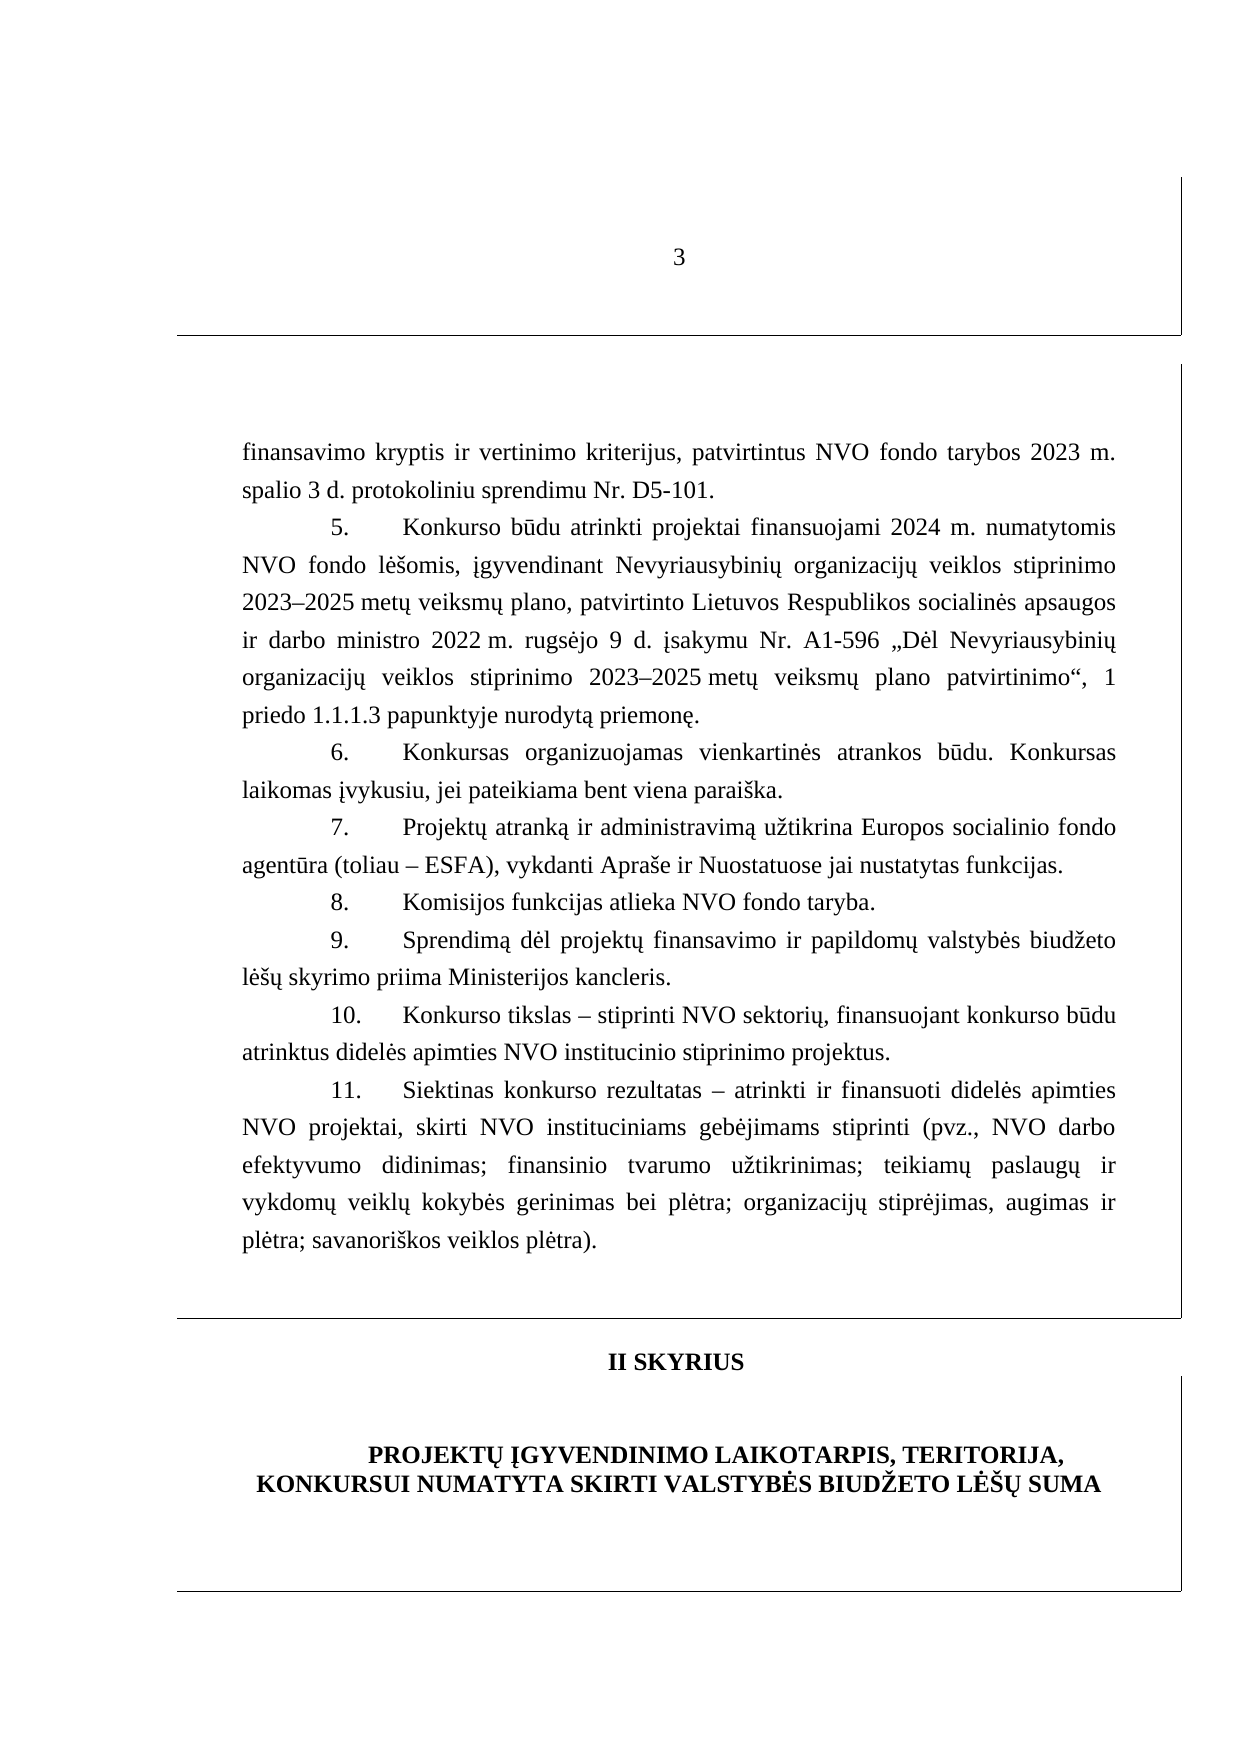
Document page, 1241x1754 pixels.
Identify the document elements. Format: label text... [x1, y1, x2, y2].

text 11. Siektinas konkurso rezultatas – atrinkti ir finansuoti didelės apimties NVO projektai, skirti NVO instituciniams gebėjimams stiprinti (pvz., NVO darbo efektyvumo didinimas; finansinio tvarumo užtikrinimas; teikiamų paslaugų ir vykdomų veiklų kokybės gerinimas bei plėtra; organizacijų stiprėjimas, augimas ir plėtra; savanoriškos veiklos plėtra). [177, 1066, 1181, 1318]
text 6. Konkursas organizuojamas vienkartinės atrankos būdu. Konkursas laikomas įvykusiu, jei pateikiama bent viena paraiška. [177, 728, 1181, 803]
text 7. Projektų atranką ir administravimą užtikrina Europos socialinio fondo agentūra (toliau – ESFA), vykdanti Apraše ir Nuostatuose jai nustatytas funkcijas. [177, 803, 1181, 878]
text 10. Konkurso tikslas – stiprinti NVO sektorių, finansuojant konkurso būdu atrinktus didelės apimties NVO institucinio stiprinimo projektus. [177, 991, 1181, 1066]
text II SKYRIUS [177, 1347, 1181, 1376]
text finansavimo kryptis ir vertinimo kriterijus, patvirtintus NVO fondo tarybos 2023 m. spalio 3 d. protokoliniu sprendimu Nr. D5-101. [177, 364, 1181, 503]
text PROJEKTŲ ĮGYVENDINIMO LAIKOTARPIS, TERITORIJA, KONKURSUI NUMATYTA SKIRTI VALSTYBĖS BIUDŽETO LĖŠŲ SUMA [177, 1376, 1181, 1498]
text 9. Sprendimą dėl projektų finansavimo ir papildomų valstybės biudžeto lėšų skyrimo priima Ministerijos kancleris. [177, 916, 1181, 991]
text 8. Komisijos funkcijas atlieka NVO fondo taryba. [177, 878, 1181, 916]
text 5. Konkurso būdu atrinkti projektai finansuojami 2024 m. numatytomis NVO fondo lėšomis, įgyvendinant Nevyriausybinių organizacijų veiklos stiprinimo 2023–2025 metų veiksmų plano, patvirtinto Lietuvos Respublikos socialinės apsaugos ir darbo ministro 2022 m. rugsėjo 9 d. įsakymu Nr. A1-596 „Dėl Nevyriausybinių organizacijų veiklos stiprinimo 2023–2025 metų veiksmų plano patvirtinimo“, 1 priedo 1.1.1.3 papunktyje nurodytą priemonę. [177, 503, 1181, 728]
